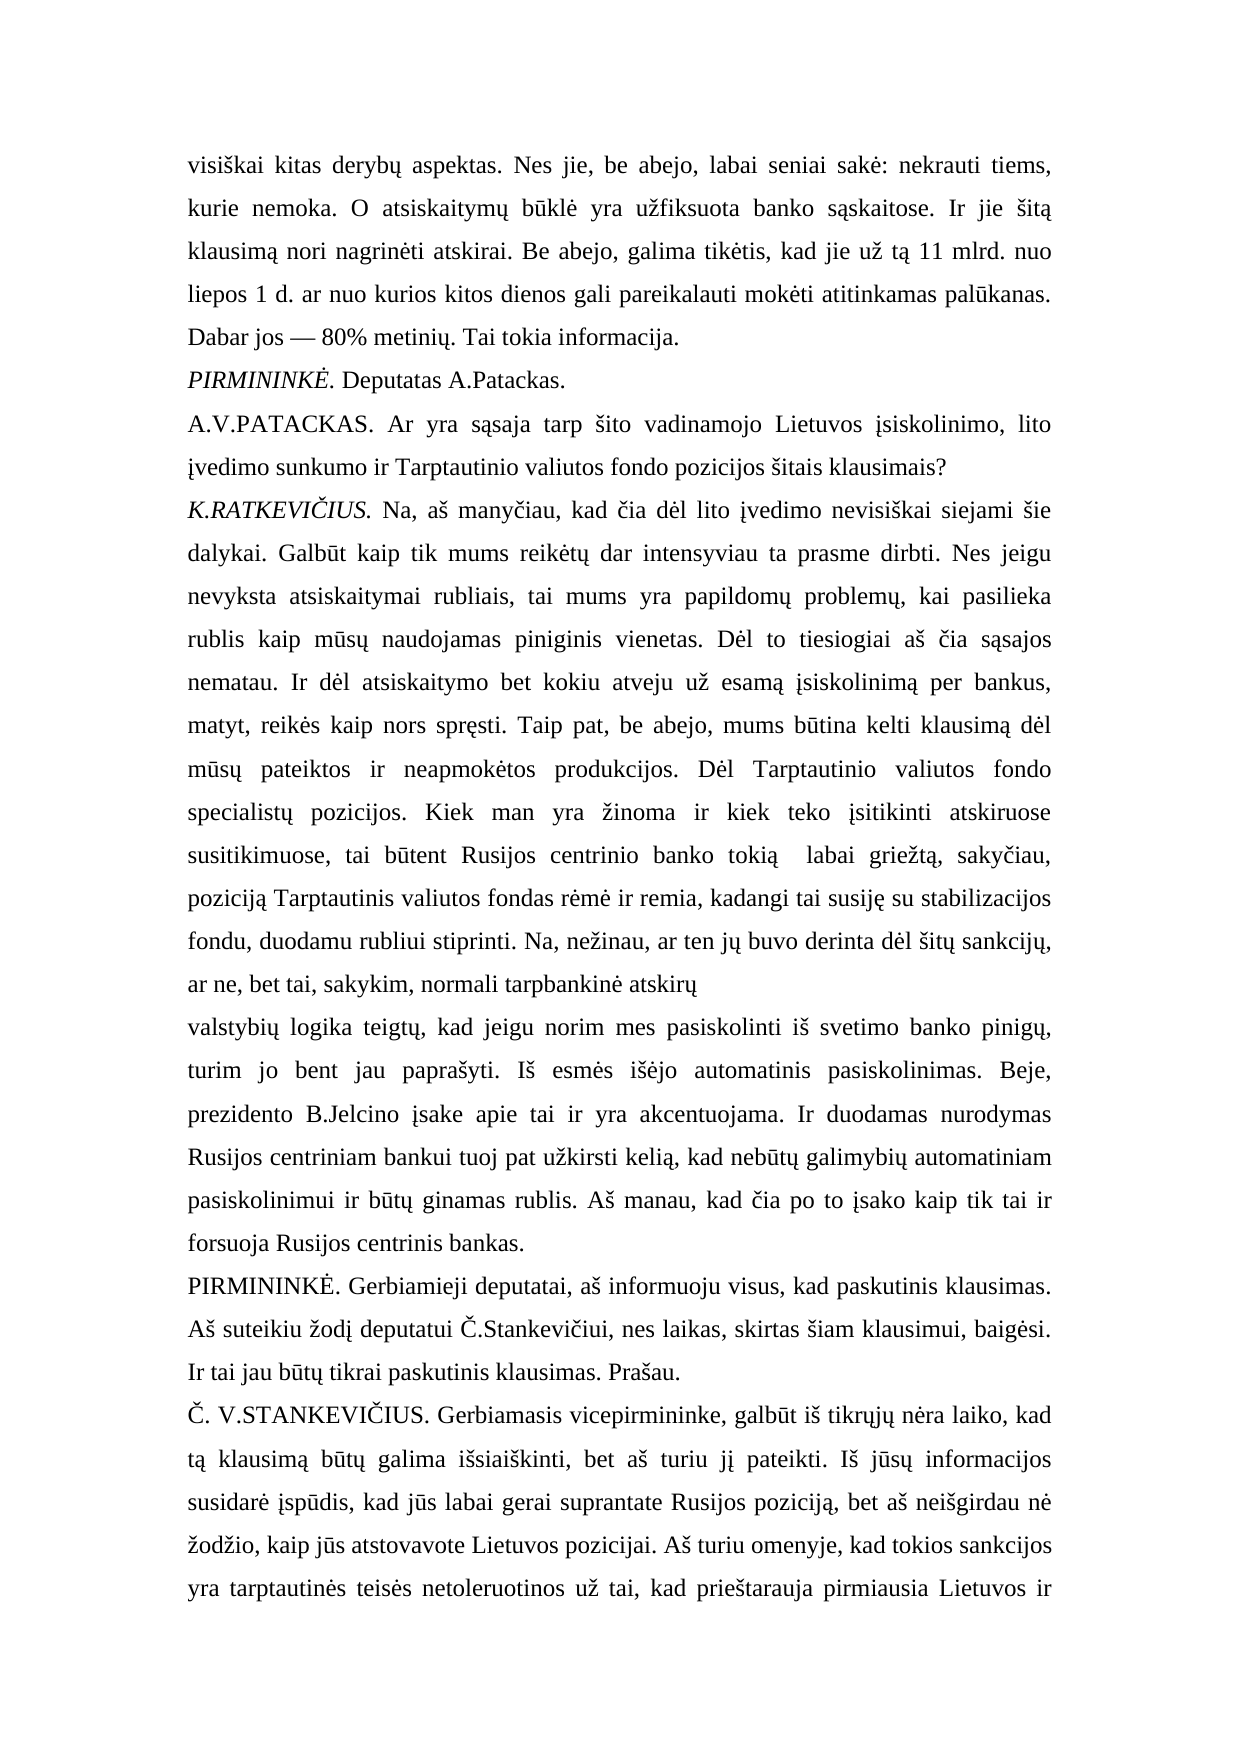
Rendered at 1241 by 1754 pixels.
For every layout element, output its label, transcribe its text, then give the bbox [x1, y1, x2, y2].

text K.RATKEVIČIUS. Na, aš manyčiau, kad čia dėl lito įvedimo nevisiškai siejami šie dalykai. Galbūt kaip tik mums reikėtų dar intensyviau ta prasme dirbti. Nes jeigu nevyksta atsiskaitymai rubliais, tai mums yra papildomų problemų, kai pasilieka rublis kaip mūsų naudojamas piniginis vienetas. Dėl to tiesiogiai aš čia sąsajos nematau. Ir dėl atsiskaitymo bet kokiu atveju už esamą įsiskolinimą per bankus, matyt, reikės kaip nors spręsti. Taip pat, be abejo, mums būtina kelti klausimą dėl mūsų pateiktos ir neapmokėtos produkcijos. Dėl Tarptautinio valiutos fondo specialistų pozicijos. Kiek man yra žinoma ir kiek teko įsitikinti atskiruose susitikimuose, tai būtent Rusijos centrinio banko tokią labai griežtą, sakyčiau, poziciją Tarptautinis valiutos fondas rėmė ir remia, kadangi tai susiję su stabilizacijos fondu, duodamu rubliui stiprinti. Na, nežinau, ar ten jų buvo derinta dėl šitų sankcijų, ar ne, bet tai, sakykim, normali tarpbankinė atskirų [187, 495, 1053, 998]
text valstybių logika teigtų, kad jeigu norim mes pasiskolinti iš svetimo banko pinigų, turim jo bent jau paprašyti. Iš esmės išėjo automatinis pasiskolinimas. Beje, prezidento B.Jelcino įsake apie tai ir yra akcentuojama. Ir duodamas nurodymas Rusijos centriniam bankui tuoj pat užkirsti kelią, kad nebūtų galimybių automatiniam pasiskolinimui ir būtų ginamas rublis. Aš manau, kad čia po to įsako kaip tik tai ir forsuoja Rusijos centrinis bankas. [187, 1012, 1053, 1257]
text A.V.PATACKAS. Ar yra sąsaja tarp šito vadinamojo Lietuvos įsiskolinimo, lito įvedimo sunkumo ir Tarptautinio valiutos fondo pozicijos šitais klausimais? [187, 409, 1053, 481]
text PIRMININKĖ. Gerbiamieji deputatai, aš informuoju visus, kad paskutinis klausimas. Aš suteikiu žodį deputatui Č.Stankevičiui, nes laikas, skirtas šiam klausimui, baigėsi. Ir tai jau būtų tikrai paskutinis klausimas. Prašau. [187, 1271, 1053, 1386]
text visiškai kitas derybų aspektas. Nes jie, be abejo, labai seniai sakė: nekrauti tiems, kurie nemoka. O atsiskaitymų būklė yra užfiksuota banko sąskaitose. Ir jie šitą klausimą nori nagrinėti atskirai. Be abejo, galima tikėtis, kad jie už tą 11 mlrd. nuo liepos 1 d. ar nuo kurios kitos dienos gali pareikalauti mokėti atitinkamas palūkanas. Dabar jos — 80% metinių. Tai tokia informacija. [187, 150, 1053, 351]
text PIRMININKĖ. Deputatas A.Patackas. [187, 366, 1053, 394]
text Č. V.STANKEVIČIUS. Gerbiamasis vicepirmininke, galbūt iš tikrųjų nėra laiko, kad tą klausimą būtų galima išsiaiškinti, bet aš turiu jį pateikti. Iš jūsų informacijos susidarė įspūdis, kad jūs labai gerai suprantate Rusijos poziciją, bet aš neišgirdau nė žodžio, kaip jūs atstovavote Lietuvos pozicijai. Aš turiu omenyje, kad tokios sankcijos yra tarptautinės teisės netoleruotinos už tai, kad prieštarauja pirmiausia Lietuvos ir [187, 1401, 1053, 1602]
